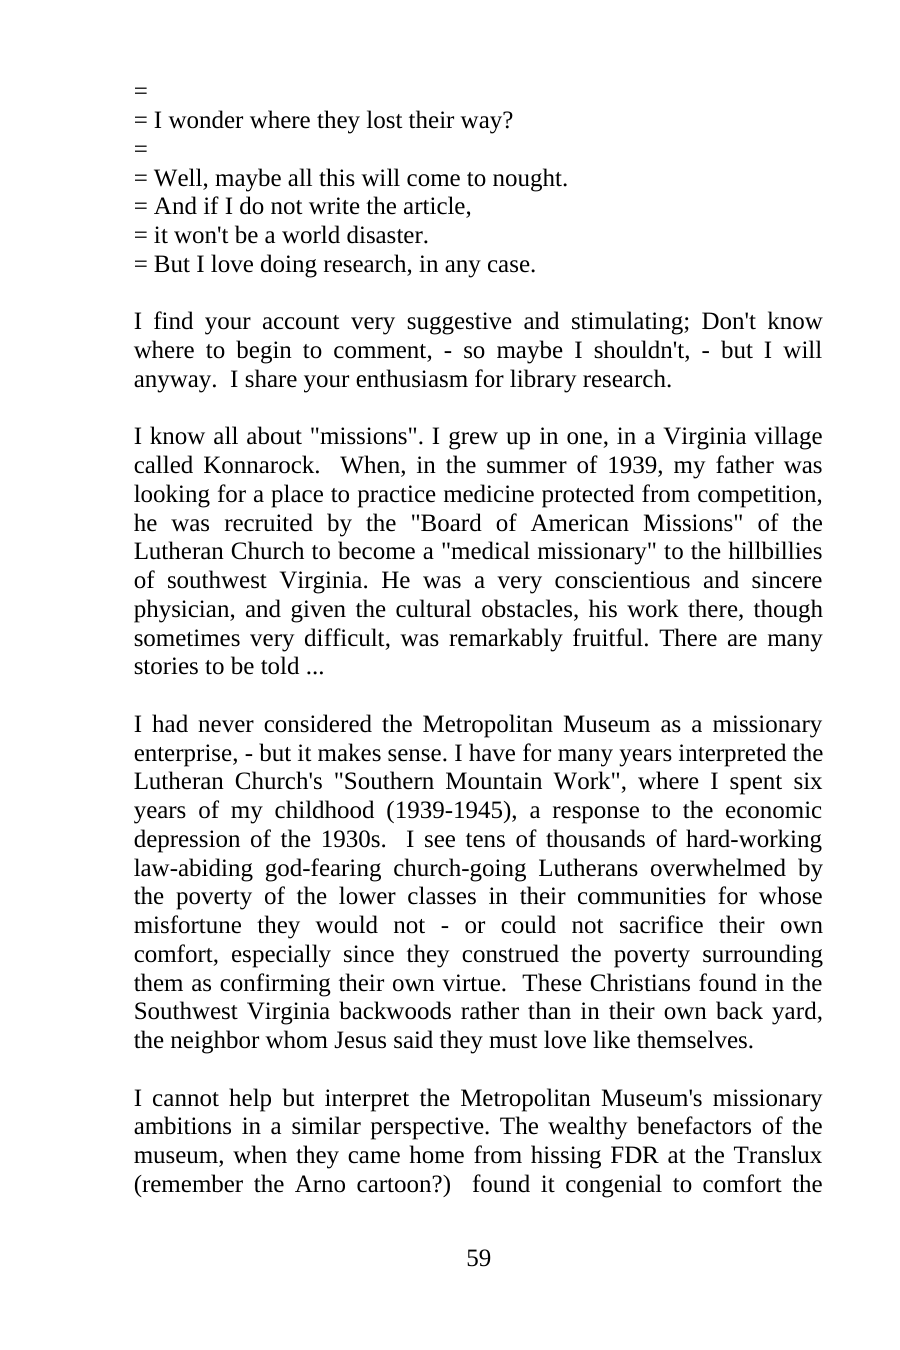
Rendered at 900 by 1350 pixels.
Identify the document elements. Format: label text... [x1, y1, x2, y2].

text I cannot help but interpret the Metropolitan Museum's missionary ambitions in a similar perspective. The wealthy benefactors of the museum, when they came home from hissing FDR at the Translux (remember the Arno cartoon?) found it congenial to comfort the [133, 1083, 823, 1198]
text = [133, 76, 823, 105]
text I find your account very suggestive and stimulating; Don't know where to begin to comment, - so maybe I shouldn't, - but I will anyway. I share your enthusiasm for library research. [133, 306, 823, 393]
text = it won't be a world disaster. [133, 220, 823, 249]
text = But I love doing research, in any case. [133, 249, 823, 278]
text I had never considered the Metropolitan Museum as a missionary enterprise, - but it makes sense. I have for many years interpreted the Lutheran Church's "Southern Mountain Work", where I spent six years of my childhood (1939-1945), a response to the economic depression of the 1930s. I see tens of thousands of hard-working law-abiding god-fearing church-going Lutherans overwhelmed by the poverty of the lower classes in their communities for whose misfortune they would not - or could not sacrifice their own comfort, especially since they construed the poverty surrounding them as confirming their own virtue. These Christians found in the Southwest Virginia backwoods rather than in their own back yard, the neighbor whom Jesus said they must love like themselves. [133, 709, 823, 1054]
text = [133, 134, 823, 163]
text = Well, maybe all this will come to nought. [133, 163, 823, 191]
text I know all about "missions". I grew up in one, in a Virginia village called Konnarock. When, in the summer of 1939, my father was looking for a place to practice medicine protected from competition, he was recruited by the "Board of American Missions" of the Lutheran Church to become a "medical missionary" to the hillbillies of southwest Virginia. He was a very conscientious and sincere physician, and given the cultural obstacles, his work there, though sometimes very difficult, was remarkably fruitful. There are many stories to be told ... [133, 421, 823, 680]
text = I wonder where they lost their way? [133, 105, 823, 134]
text = And if I do not write the article, [133, 191, 823, 220]
